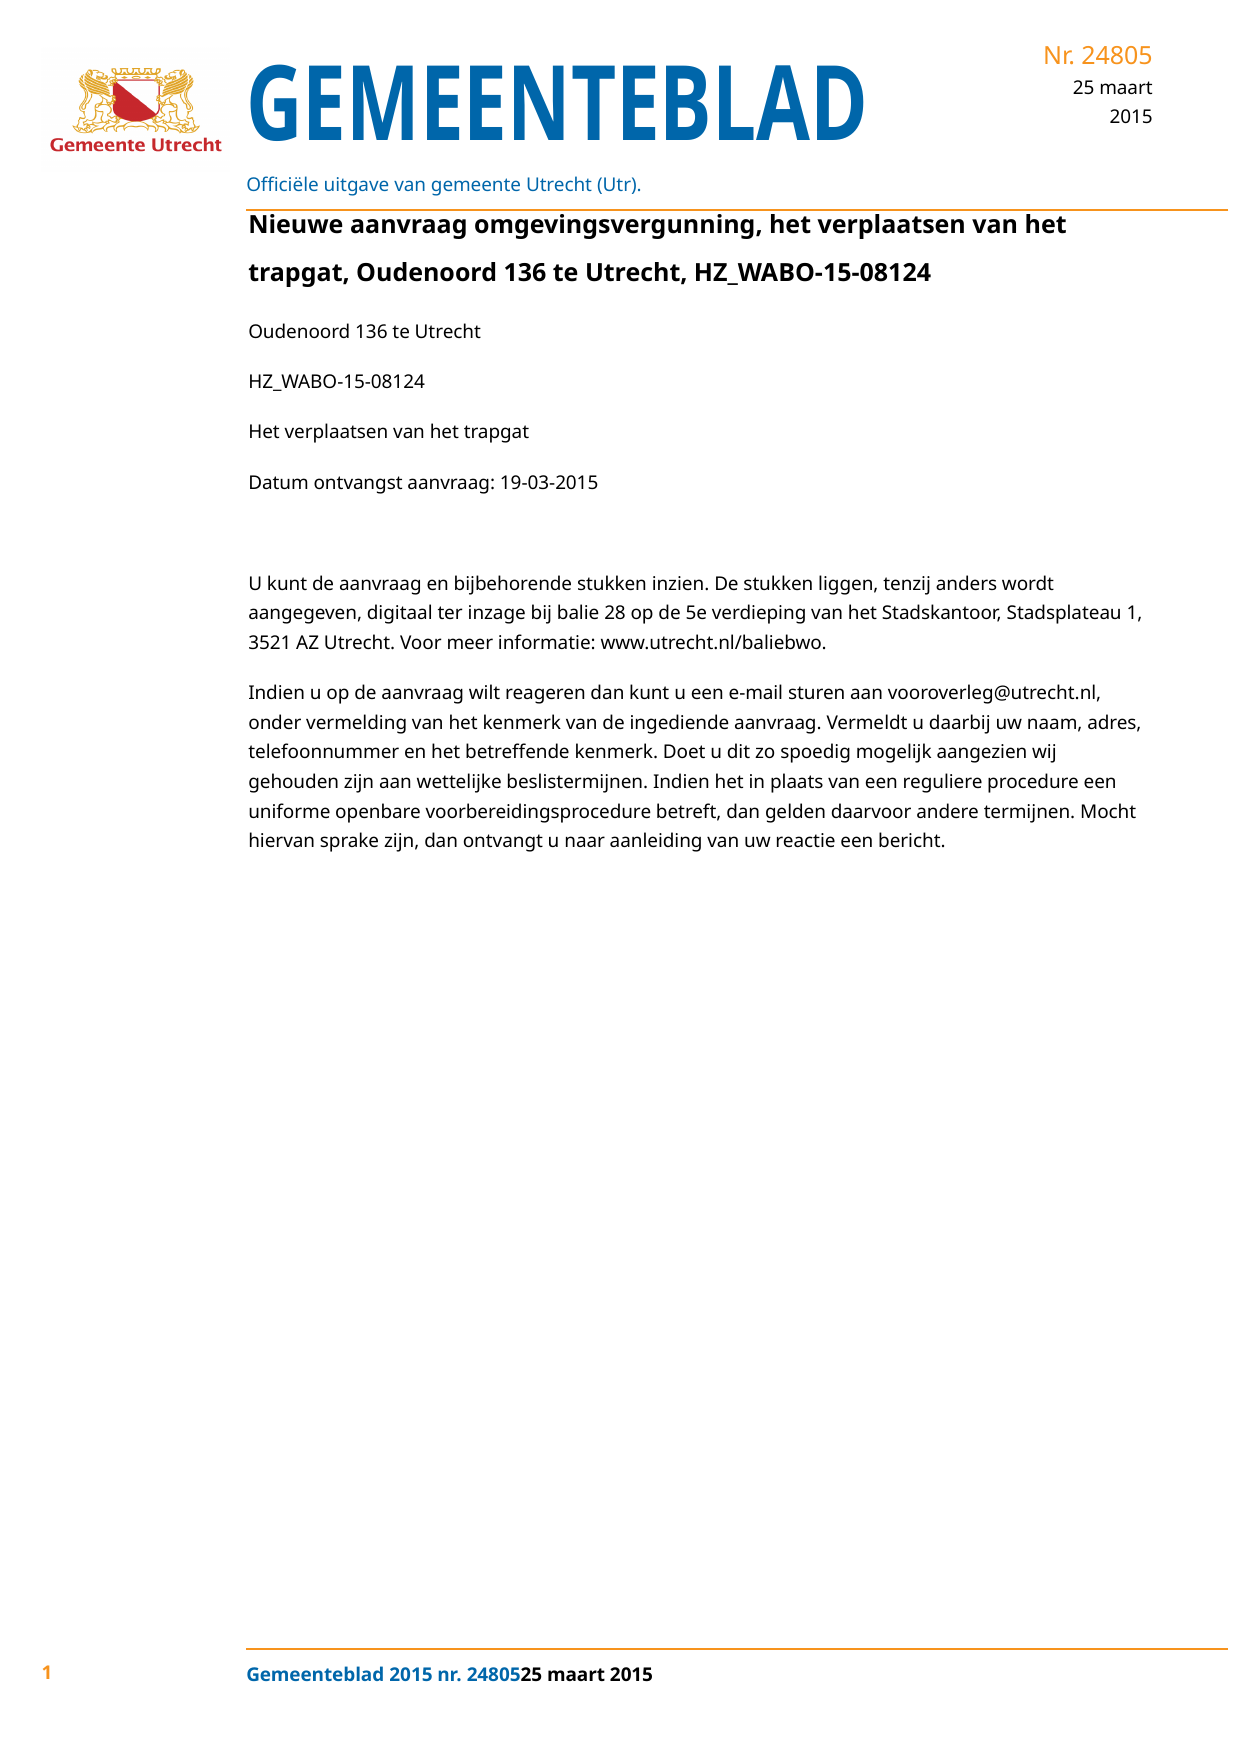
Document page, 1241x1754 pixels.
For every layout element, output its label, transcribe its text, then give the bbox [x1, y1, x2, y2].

text Indien u op de aanvraag wilt reageren dan kunt u een e-mail sturen aan vooroverleg@utrecht.nl, onder vermelding van het kenmerk van de ingediende aanvraag. Vermeldt u daarbij uw naam, adres, telefoonnummer en het betreffende kenmerk. Doet u dit zo spoedig mogelijk aangezien wij gehouden zijn aan wettelijke beslistermijnen. Indien het in plaats van een reguliere procedure een uniforme openbare voorbereidingsprocedure betreft, dan gelden daarvoor andere termijnen. Mocht hiervan sprake zijn, dan ontvangt u naar aanleiding van uw reactie een bericht. [248, 679, 1152, 853]
text Oudenoord 136 te Utrecht [248, 318, 1152, 344]
text Nieuwe aanvraag omgevingsvergunning, het verplaatsen van het trapgat, Oudenoord 136 te Utrecht, HZ_WABO-15-08124 [248, 211, 1152, 288]
picture [41, 47, 231, 172]
text HZ_WABO-15-08124 [248, 368, 1152, 394]
text Het verplaatsen van het trapgat [248, 419, 1152, 444]
text U kunt de aanvraag en bijbehorende stukken inzien. De stukken liggen, tenzij anders wordt aangegeven, digitaal ter inzage bij balie 28 op de 5e verdieping van het Stadskantoor, Stadsplateau 1, 3521 AZ Utrecht. Voor meer informatie: www.utrecht.nl/baliebwo. [248, 570, 1152, 655]
text Datum ontvangst aanvraag: 19-03-2015 [248, 469, 1152, 495]
